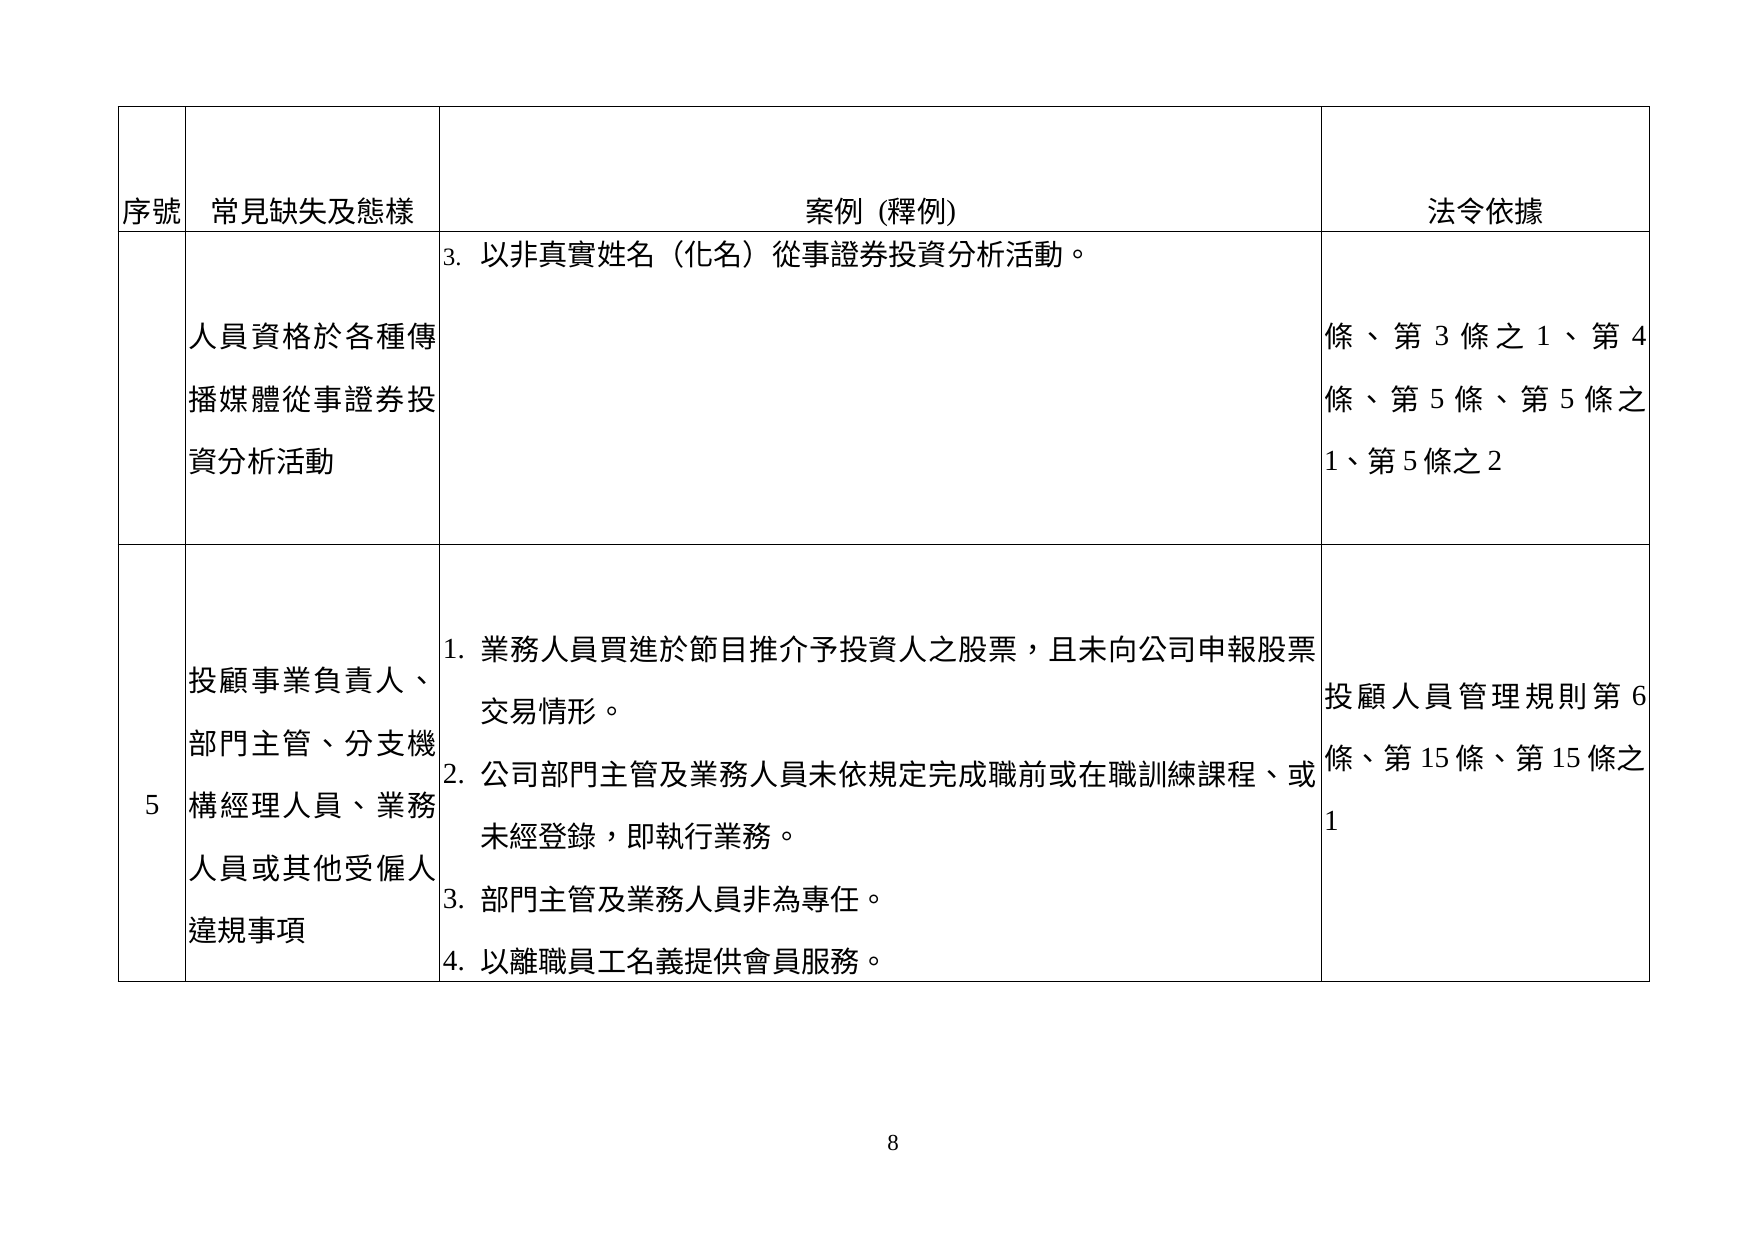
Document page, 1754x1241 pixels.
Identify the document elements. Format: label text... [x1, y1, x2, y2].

table_header 法令依據 [1322, 107, 1649, 231]
table_header 常見缺失及態樣 [186, 107, 439, 231]
table_cell 人員資格於各種傳播媒體從事證券投資分析活動 [186, 232, 439, 543]
table_cell 未具備證券投資分析人員資格，於傳播媒體從事證券投資分析之行為。 以未具證券投資分析人員資格之公司受僱人或非公司受僱人擔任節目主持人，其講述內容涉及證券投資分析之情事。 以非真實姓名（化名）從事證券投資分析活動。 [440, 232, 1321, 543]
table_cell 5 [119, 545, 185, 981]
table_cell 業務人員買進於節目推介予投資人之股票，且未向公司申報股票交易情形。 公司部門主管及業務人員未依規定完成職前或在職訓練課程、或未經登錄，即執行業務。 部門主管及業務人員非為專任。 以離職員工名義提供會員服務。 [440, 545, 1321, 981]
table_cell 投顧事業負責人、部門主管、分支機構經理人員、業務人員或其他受僱人違規事項 [186, 545, 439, 981]
table_cell [119, 232, 185, 543]
table_cell 條、第3條之1、第4條、第5條、第5條之1、第5條之2 [1322, 232, 1649, 543]
table_cell 投顧人員管理規則第6條、第15條、第15條之1 [1322, 545, 1649, 981]
table_header 序號 [119, 107, 185, 231]
table_header 案例 (釋例) [440, 107, 1321, 231]
